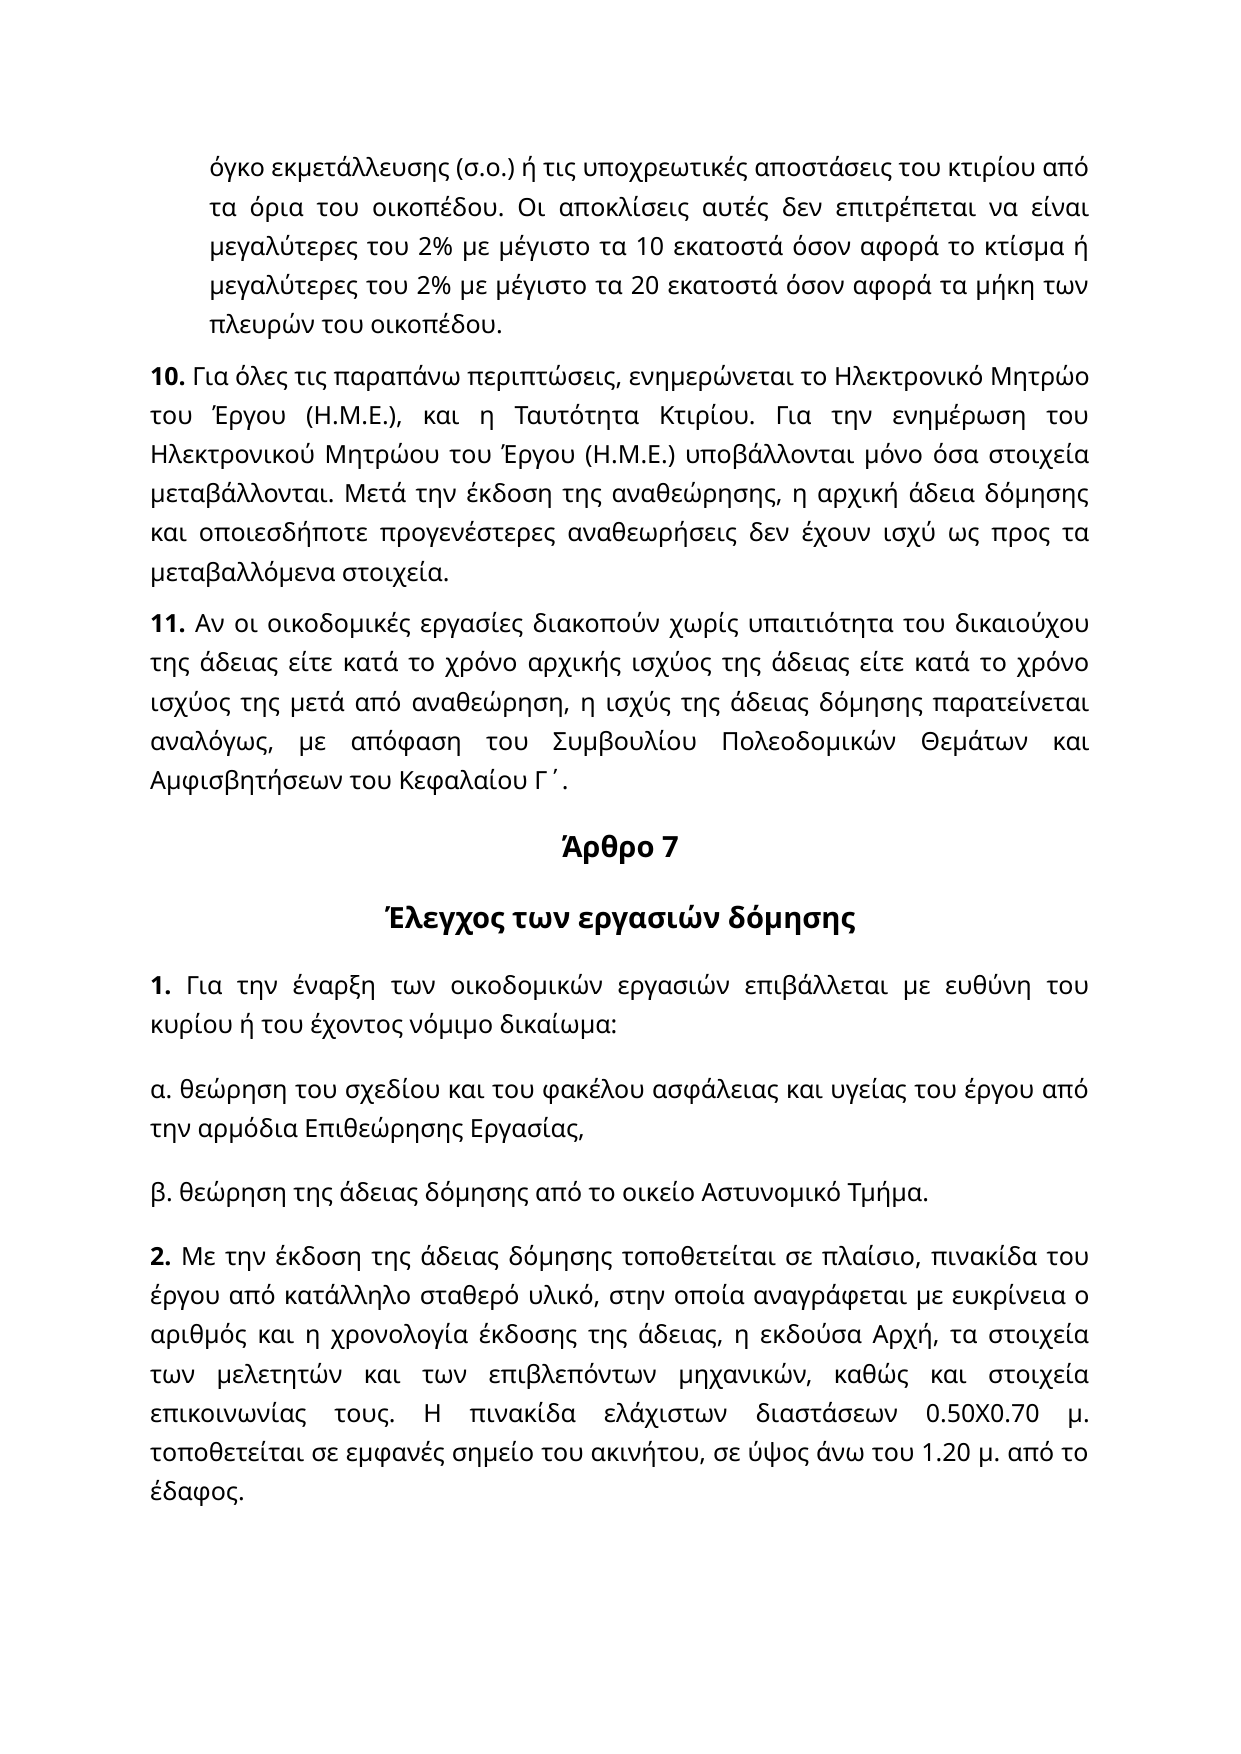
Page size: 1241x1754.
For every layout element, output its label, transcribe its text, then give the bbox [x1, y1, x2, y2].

subtitle Άρθρο 7 [150, 827, 1090, 866]
text 2. Με την έκδοση της άδειας δόμησης τοποθετείται σε πλαίσιο, πινακίδα του έργου από κατάλληλο σταθερό υλικό, στην οποία αναγράφεται με ευκρίνεια ο αριθμός και η χρονολογία έκδοσης της άδειας, η εκδούσα Αρχή, τα στοιχεία των μελετητών και των επιβλεπόντων μηχανικών, καθώς και στοιχεία επικοινωνίας τους. Η πινακίδα ελάχιστων διαστάσεων 0.50Χ0.70 μ. τοποθετείται σε εμφανές σημείο του ακινήτου, σε ύψος άνω του 1.20 μ. από το έδαφος. [150, 1239, 1090, 1508]
list όγκο εκμετάλλευσης (σ.ο.) ή τις υποχρεωτικές αποστάσεις του κτιρίου από τα όρια του οικοπέδου. Οι αποκλίσεις αυτές δεν επιτρέπεται να είναι μεγαλύτερες του 2% με μέγιστο τα 10 εκατοστά όσον αφορά το κτίσμα ή μεγαλύτερες του 2% με μέγιστο τα 20 εκατοστά όσον αφορά τα μήκη των πλευρών του οικοπέδου. [150, 150, 1090, 341]
subtitle Έλεγχος των εργασιών δόμησης [150, 897, 1090, 937]
text α. θεώρηση του σχεδίου και του φακέλου ασφάλειας και υγείας του έργου από την αρμόδια Επιθεώρησης Εργασίας, [150, 1071, 1090, 1144]
text 1. Για την έναρξη των οικοδομικών εργασιών επιβάλλεται με ευθύνη του κυρίου ή του έχοντος νόμιμο δικαίωμα: [150, 968, 1090, 1041]
text 11. Αν οι οικοδομικές εργασίες διακοπούν χωρίς υπαιτιότητα του δικαιούχου της άδειας είτε κατά το χρόνο αρχικής ισχύος της άδειας είτε κατά το χρόνο ισχύος της μετά από αναθεώρηση, η ισχύς της άδειας δόμησης παρατείνεται αναλόγως, με απόφαση του Συμβουλίου Πολεοδομικών Θεμάτων και Αμφισβητήσεων του Κεφαλαίου Γ΄. [150, 606, 1090, 797]
text 10. Για όλες τις παραπάνω περιπτώσεις, ενημερώνεται το Ηλεκτρονικό Μητρώο του Έργου (Η.Μ.Ε.), και η Ταυτότητα Κτιρίου. Για την ενημέρωση του Ηλεκτρονικού Μητρώου του Έργου (Η.Μ.Ε.) υποβάλλονται μόνο όσα στοιχεία μεταβάλλονται. Μετά την έκδοση της αναθεώρησης, η αρχική άδεια δόμησης και οποιεσδήποτε προγενέστερες αναθεωρήσεις δεν έχουν ισχύ ως προς τα μεταβαλλόμενα στοιχεία. [150, 358, 1090, 588]
text β. θεώρηση της άδειας δόμησης από το οικείο Αστυνομικό Τμήμα. [150, 1174, 1090, 1209]
